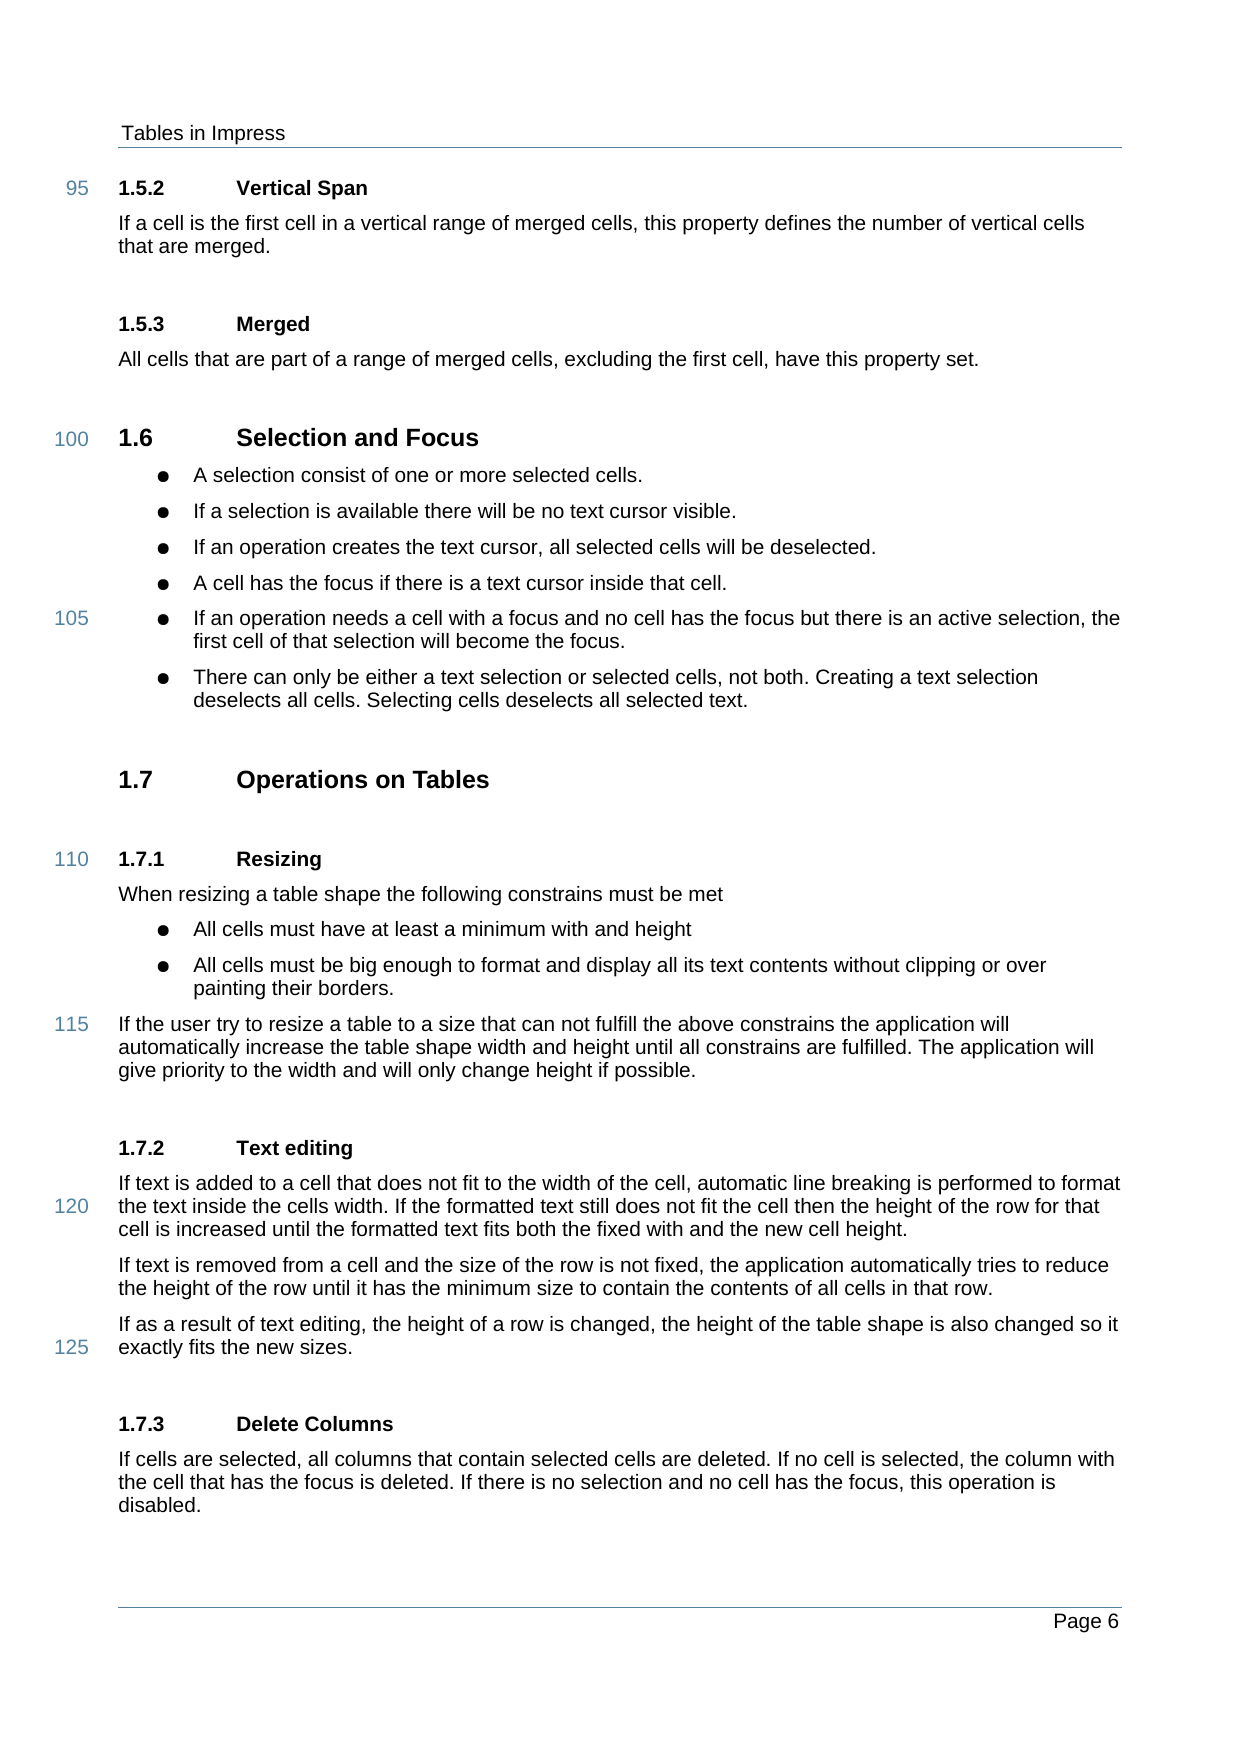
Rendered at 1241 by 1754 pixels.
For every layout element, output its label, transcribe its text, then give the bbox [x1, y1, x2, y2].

list There can only be either a text selection or selected cells, not both. Creating a text selection deselects all cells. Selecting cells deselects all selected text. [156, 666, 1122, 712]
text When resizing a table shape the following constrains must be met [118, 882, 1122, 905]
text If the user try to resize a table to a size that can not fulfill the above constrains the application will automatically increase the table shape width and height until all constrains are fulfilled. The application will give priority to the width and will only change height if possible. [118, 1012, 1122, 1082]
text If text is added to a cell that does not fit to the width of the cell, automatic line breaking is performed to format the text inside the cells width. If the formatted text still does not fit the cell then the height of the row for that cell is increased until the formatted text fits both the fixed with and the new cell height. [118, 1171, 1122, 1241]
subtitle Text editing [118, 1136, 1122, 1159]
list All cells must have at least a minimum with and height [156, 918, 1122, 941]
text If text is removed from a cell and the size of the row is not fixed, the application automatically tries to reduce the height of the row until it has the minimum size to contain the contents of all cells in that row. [118, 1253, 1122, 1300]
text If cells are selected, all columns that contain selected cells are deleted. If no cell is selected, the column with the cell that has the focus is deleted. If there is no selection and no cell has the focus, this operation is disabled. [118, 1447, 1122, 1517]
list If an operation needs a cell with a focus and no cell has the focus but there is an active selection, the first cell of that selection will become the focus. [156, 607, 1122, 653]
subtitle Merged [118, 312, 1122, 335]
list A cell has the focus if there is a text cursor inside that cell. [156, 571, 1122, 594]
text All cells that are part of a range of merged cells, excluding the first cell, have this property set. [118, 347, 1122, 370]
list A selection consist of one or more selected cells. [156, 464, 1122, 487]
text If a cell is the first cell in a vertical range of merged cells, this property defines the number of vertical cells that are merged. [118, 212, 1122, 258]
subtitle Selection and Focus [118, 424, 1122, 452]
text If as a result of text editing, the height of a row is changed, the height of the table shape is also changed so it exactly fits the new sizes. [118, 1312, 1122, 1359]
list All cells must be big enough to format and display all its text contents without clipping or over painting their borders. [156, 953, 1122, 1000]
list If an operation creates the text cursor, all selected cells will be deselected. [156, 535, 1122, 558]
list If a selection is available there will be no text cursor visible. [156, 499, 1122, 523]
subtitle Operations on Tables [118, 766, 1122, 794]
subtitle Resizing [118, 847, 1122, 870]
subtitle Delete Columns [118, 1412, 1122, 1436]
subtitle Vertical Span [118, 177, 1122, 200]
